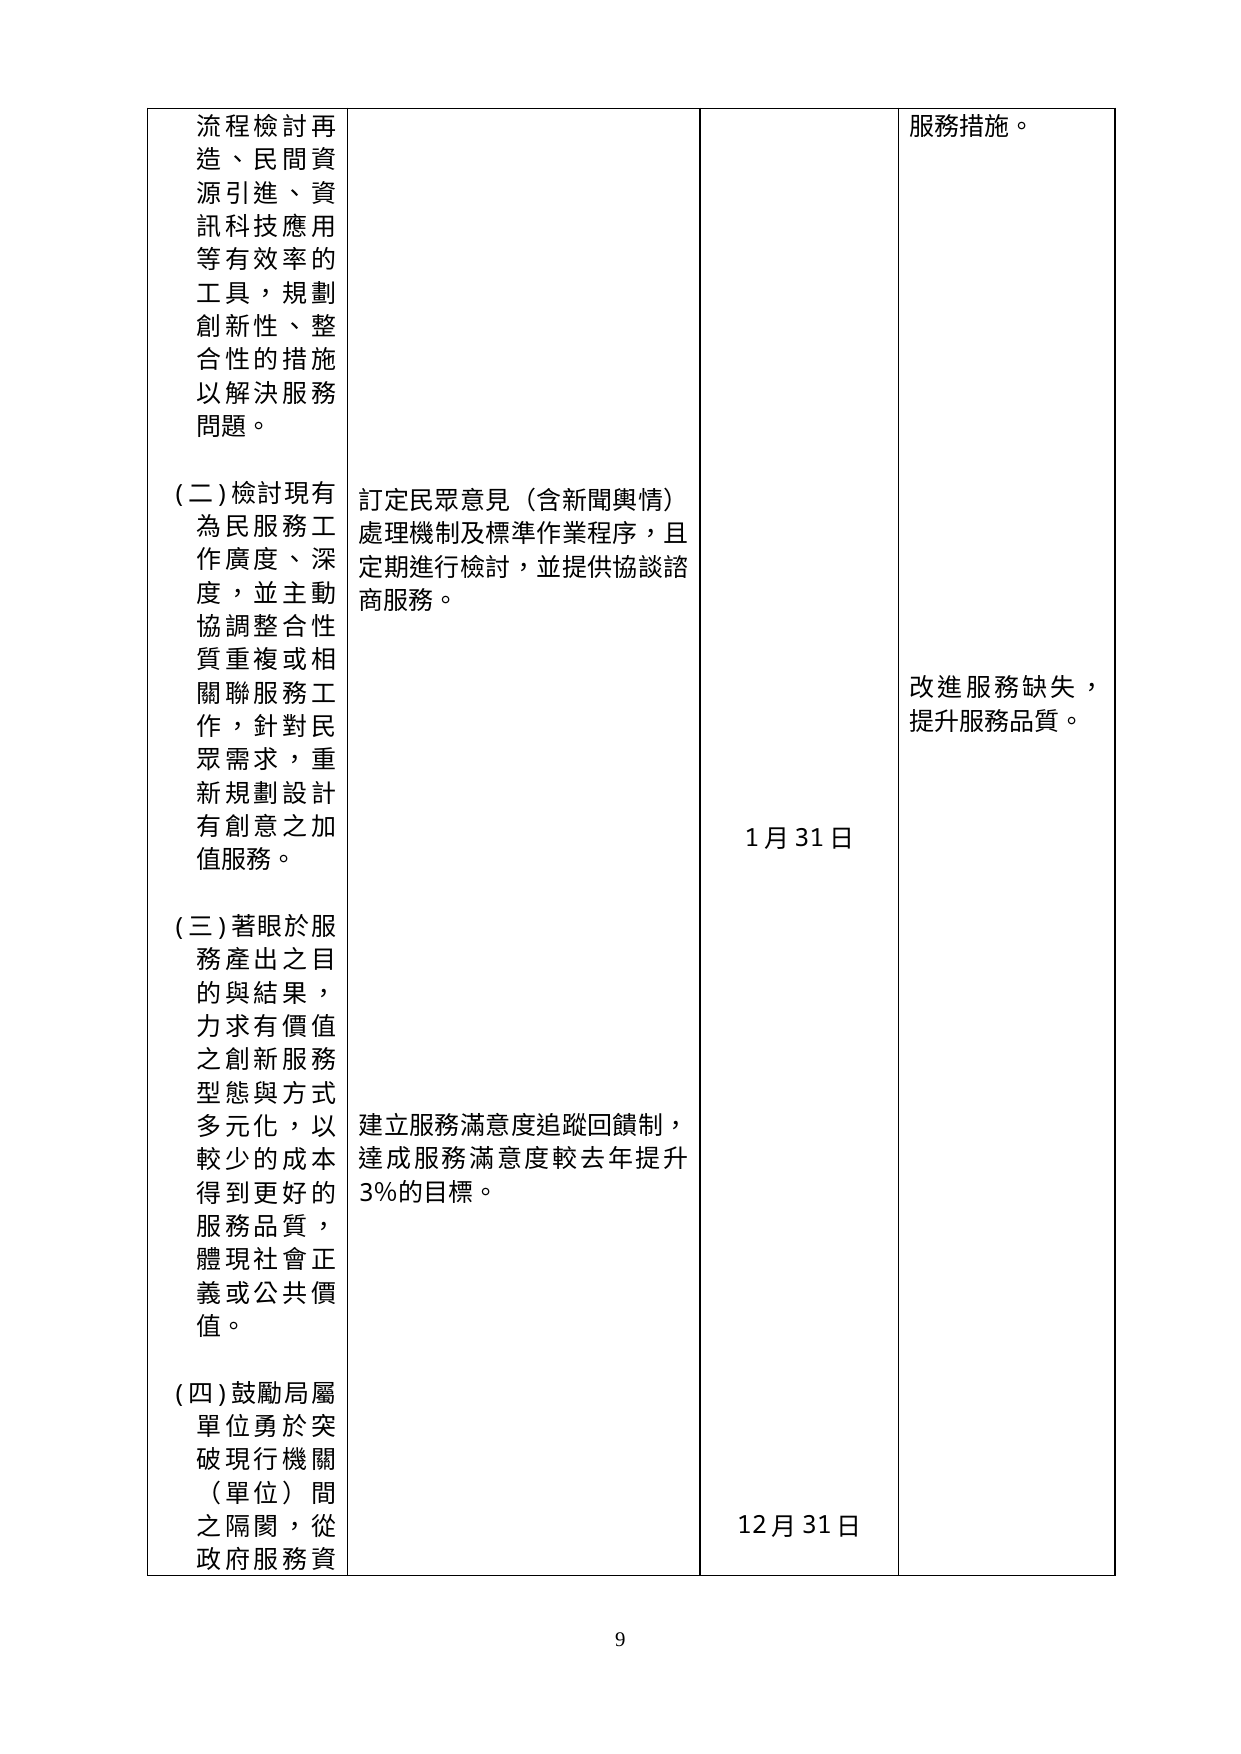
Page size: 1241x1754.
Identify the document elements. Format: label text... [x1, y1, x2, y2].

table_cell 美化服務場所，充實更新服務設施，提供民眾便利、安全及實用之洽公環境。 塑造專業、親切、高效率的服務形象，提供多元便捷服務。 讓民眾了解並支持公路監理施政業務，即時提供資訊 有效溝通並宣導政府執行成效。 建立與民間團體互動機制，傳遞政府服務訊息及功能。 推廣各項監理服務作為，爭取民眾認同。 推動「全功能櫃台」，以提升服務品質與效率。 簡化各項行政作業及申辦案件流程，以提升行政效率與便民服務。 減少申辦案件應附繳書證謄本，提供便捷服務以縮短民眾申辦時間。 公開各項服務標準作業程序資訊，提供民眾瞭解案件處理流程及最新進度。 建立便捷之民意溝通平台，有效處理民眾抱怨及解決問題。 建置多元民眾建言管道，方便民眾提供建言，改進服務缺失 對於媒體輿論報導主動回應，藉以提供民眾正確資訊，並為政策辯護或更正不實內容，以導正社會視聴。 建立雙向溝通管道及服務滿意度調查，提供優質服務措施。 改進服務缺失，提升服務品質。 促使政府資訊透明化，豐富資訊內容，確保民眾知的權利與資訊使用權。 提供多樣性服務及友善網路服務，促進網路溝通。 建置多元化電子參與管道，提供多元溝通環境。 提供多元、安全之線上申辦服務，賡續推動網站（線上）申辦業務。 整合政府資源，提供便民、利民之服務。 持續研提創新做法，提升整體監理服務品質。 增加為民服務工作廣度、深度，強化服務機制，提供創意加值服務。 以較少的成本得到更好的服務品質。 規劃跨機關水平整合服務及業務體系垂直整合服務。 [899, 109, 1114, 1575]
table_cell 1月31日 12月31日 [701, 109, 898, 1575]
table_cell 流程檢討再造、民間資源引進、資訊科技應用等有效率的工具，規劃創新性、整合性的措施以解決服務問題。 (二)檢討現有為民服務工作廣度、深度，並主動協調整合性質重複或相關聯服務工作，針對民眾需求，重新規劃設計有創意之加值服務。 (三)著眼於服務產出之目的與結果，力求有價值之創新服務型態與方式多元化，以較少的成本得到更好的服務品質，體現社會正義或公共價值。 (四)鼓勵局屬單位勇於突破現行機關（單位）間之隔閡，從政府服務資 [148, 109, 347, 1575]
table_cell 訂定民眾意見（含新聞輿情）處理機制及標準作業程序，且定期進行檢討，並提供協談諮商服務。 建立服務滿意度追蹤回饋制，達成服務滿意度較去年提升3％的目標。 [348, 109, 699, 1575]
